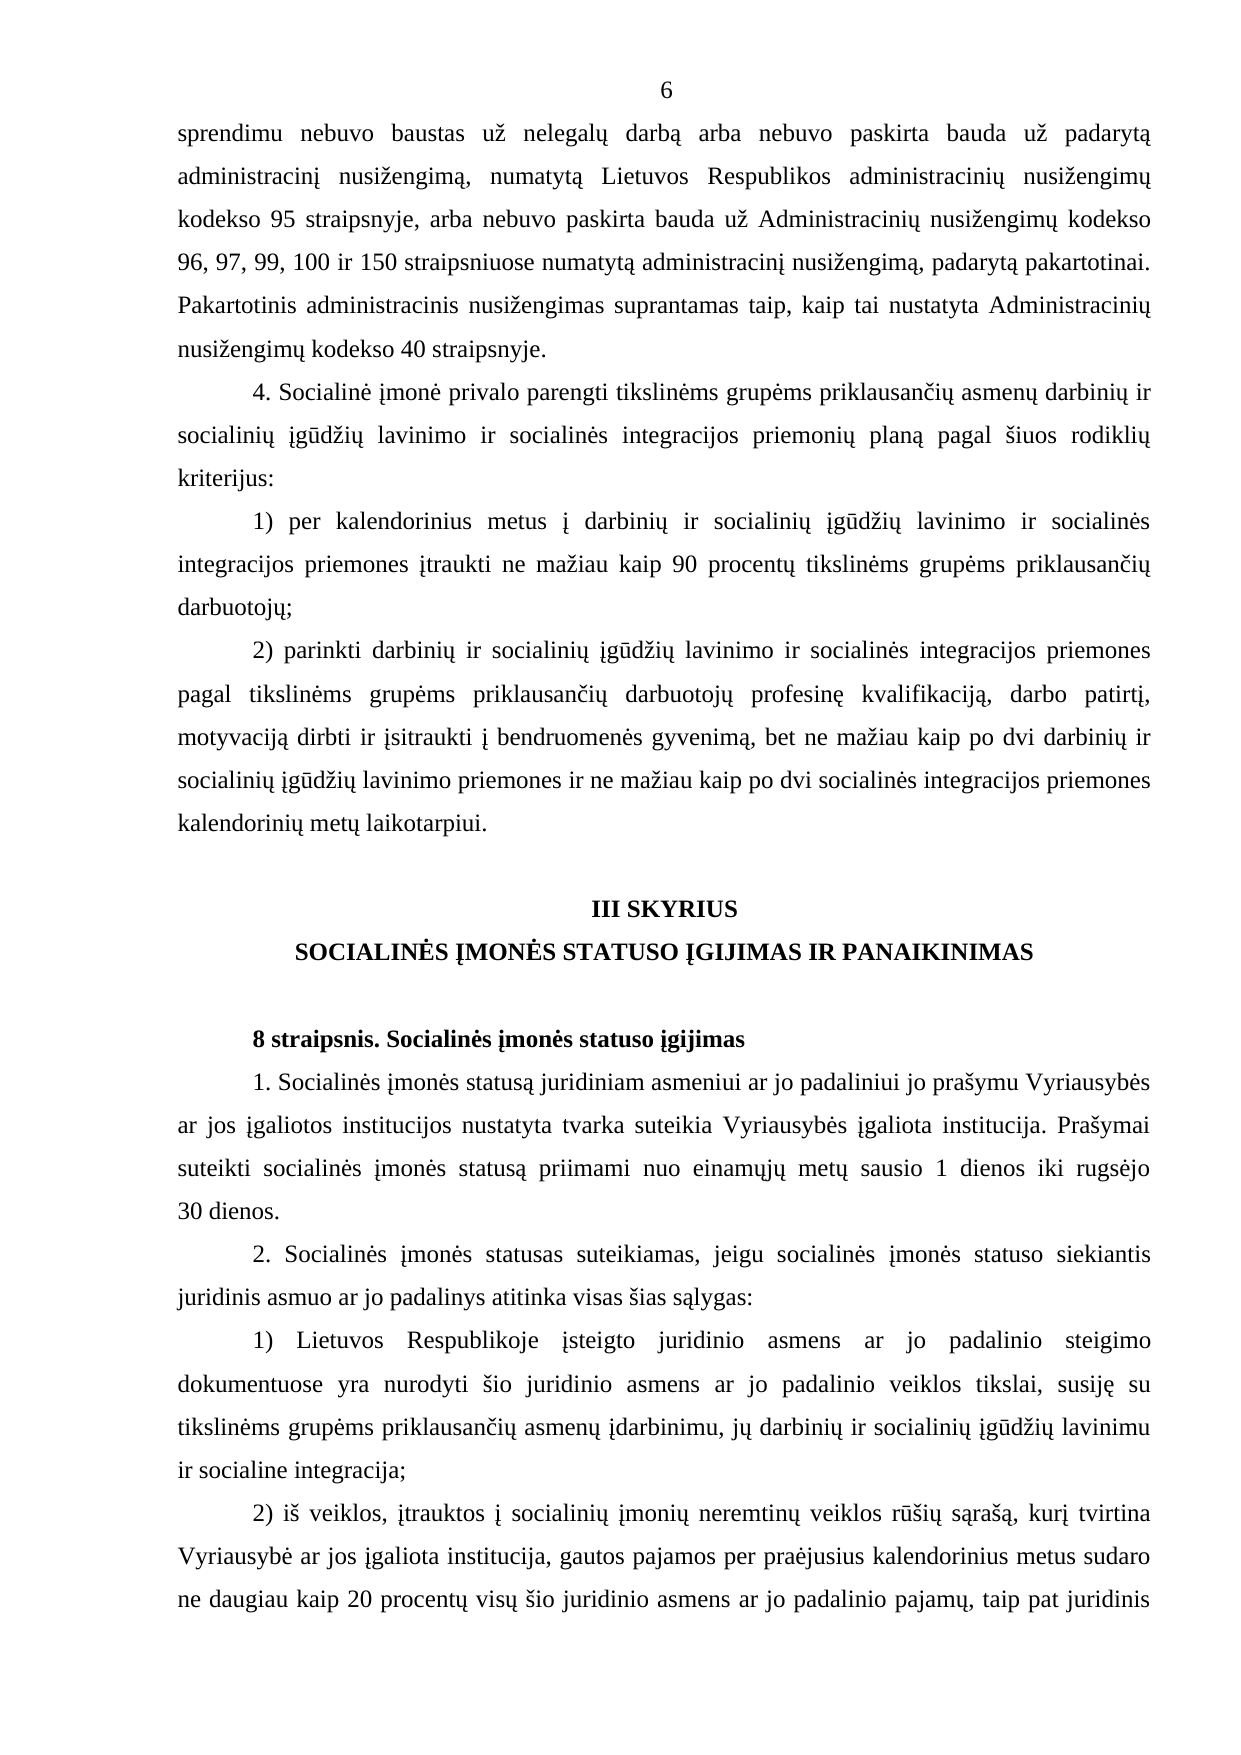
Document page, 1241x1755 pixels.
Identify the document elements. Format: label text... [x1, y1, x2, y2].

text 2) iš veiklos, įtrauktos į socialinių įmonių neremtinų veiklos rūšių sąrašą, kurį tvirtina Vyriausybė ar jos įgaliota institucija, gautos pajamos per praėjusius kalendorinius metus sudaro ne daugiau kaip 20 procentų visų šio juridinio asmens ar jo padalinio pajamų, taip pat juridinis [177, 1498, 1152, 1613]
text 1. Socialinės įmonės statusą juridiniam asmeniui ar jo padaliniui jo prašymu Vyriausybės ar jos įgaliotos institucijos nustatyta tvarka suteikia Vyriausybės įgaliota institucija. Prašymai suteikti socialinės įmonės statusą priimami nuo einamųjų metų sausio 1 dienos iki rugsėjo 30 dienos. [177, 1067, 1152, 1225]
text 2. Socialinės įmonės statusas suteikiamas, jeigu socialinės įmonės statuso siekiantis juridinis asmuo ar jo padalinys atitinka visas šias sąlygas: [177, 1239, 1152, 1311]
text 1) per kalendorinius metus į darbinių ir socialinių įgūdžių lavinimo ir socialinės integracijos priemones įtraukti ne mažiau kaip 90 procentų tikslinėms grupėms priklausančių darbuotojų; [177, 506, 1152, 621]
text Socialinės įmonės statuso įgijimas ir PANAIKINIMAS [177, 937, 1152, 966]
text 1) Lietuvos Respublikoje įsteigto juridinio asmens ar jo padalinio steigimo dokumentuose yra nurodyti šio juridinio asmens ar jo padalinio veiklos tikslai, susiję su tikslinėms grupėms priklausančių asmenų įdarbinimu, jų darbinių ir socialinių įgūdžių lavinimu ir socialine integracija; [177, 1326, 1152, 1484]
text 4. Socialinė įmonė privalo parengti tikslinėms grupėms priklausančių asmenų darbinių ir socialinių įgūdžių lavinimo ir socialinės integracijos priemonių planą pagal šiuos rodiklių kriterijus: [177, 377, 1152, 492]
text 8 straipsnis. Socialinės įmonės statuso įgijimas [177, 1024, 1152, 1052]
text sprendimu nebuvo baustas už nelegalų darbą arba nebuvo paskirta bauda už padarytą administracinį nusižengimą, numatytą Lietuvos Respublikos administracinių nusižengimų kodekso 95 straipsnyje, arba nebuvo paskirta bauda už Administracinių nusižengimų kodekso 96, 97, 99, 100 ir 150 straipsniuose numatytą administracinį nusižengimą, padarytą pakartotinai. Pakartotinis administracinis nusižengimas suprantamas taip, kaip tai nustatyta Administracinių nusižengimų kodekso 40 straipsnyje. [177, 118, 1152, 362]
text 2) parinkti darbinių ir socialinių įgūdžių lavinimo ir socialinės integracijos priemones pagal tikslinėms grupėms priklausančių darbuotojų profesinę kvalifikaciją, darbo patirtį, motyvaciją dirbti ir įsitraukti į bendruomenės gyvenimą, bet ne mažiau kaip po dvi darbinių ir socialinių įgūdžių lavinimo priemones ir ne mažiau kaip po dvi socialinės integracijos priemones kalendorinių metų laikotarpiui. [177, 636, 1152, 837]
text III SKYRIUS [177, 894, 1152, 923]
